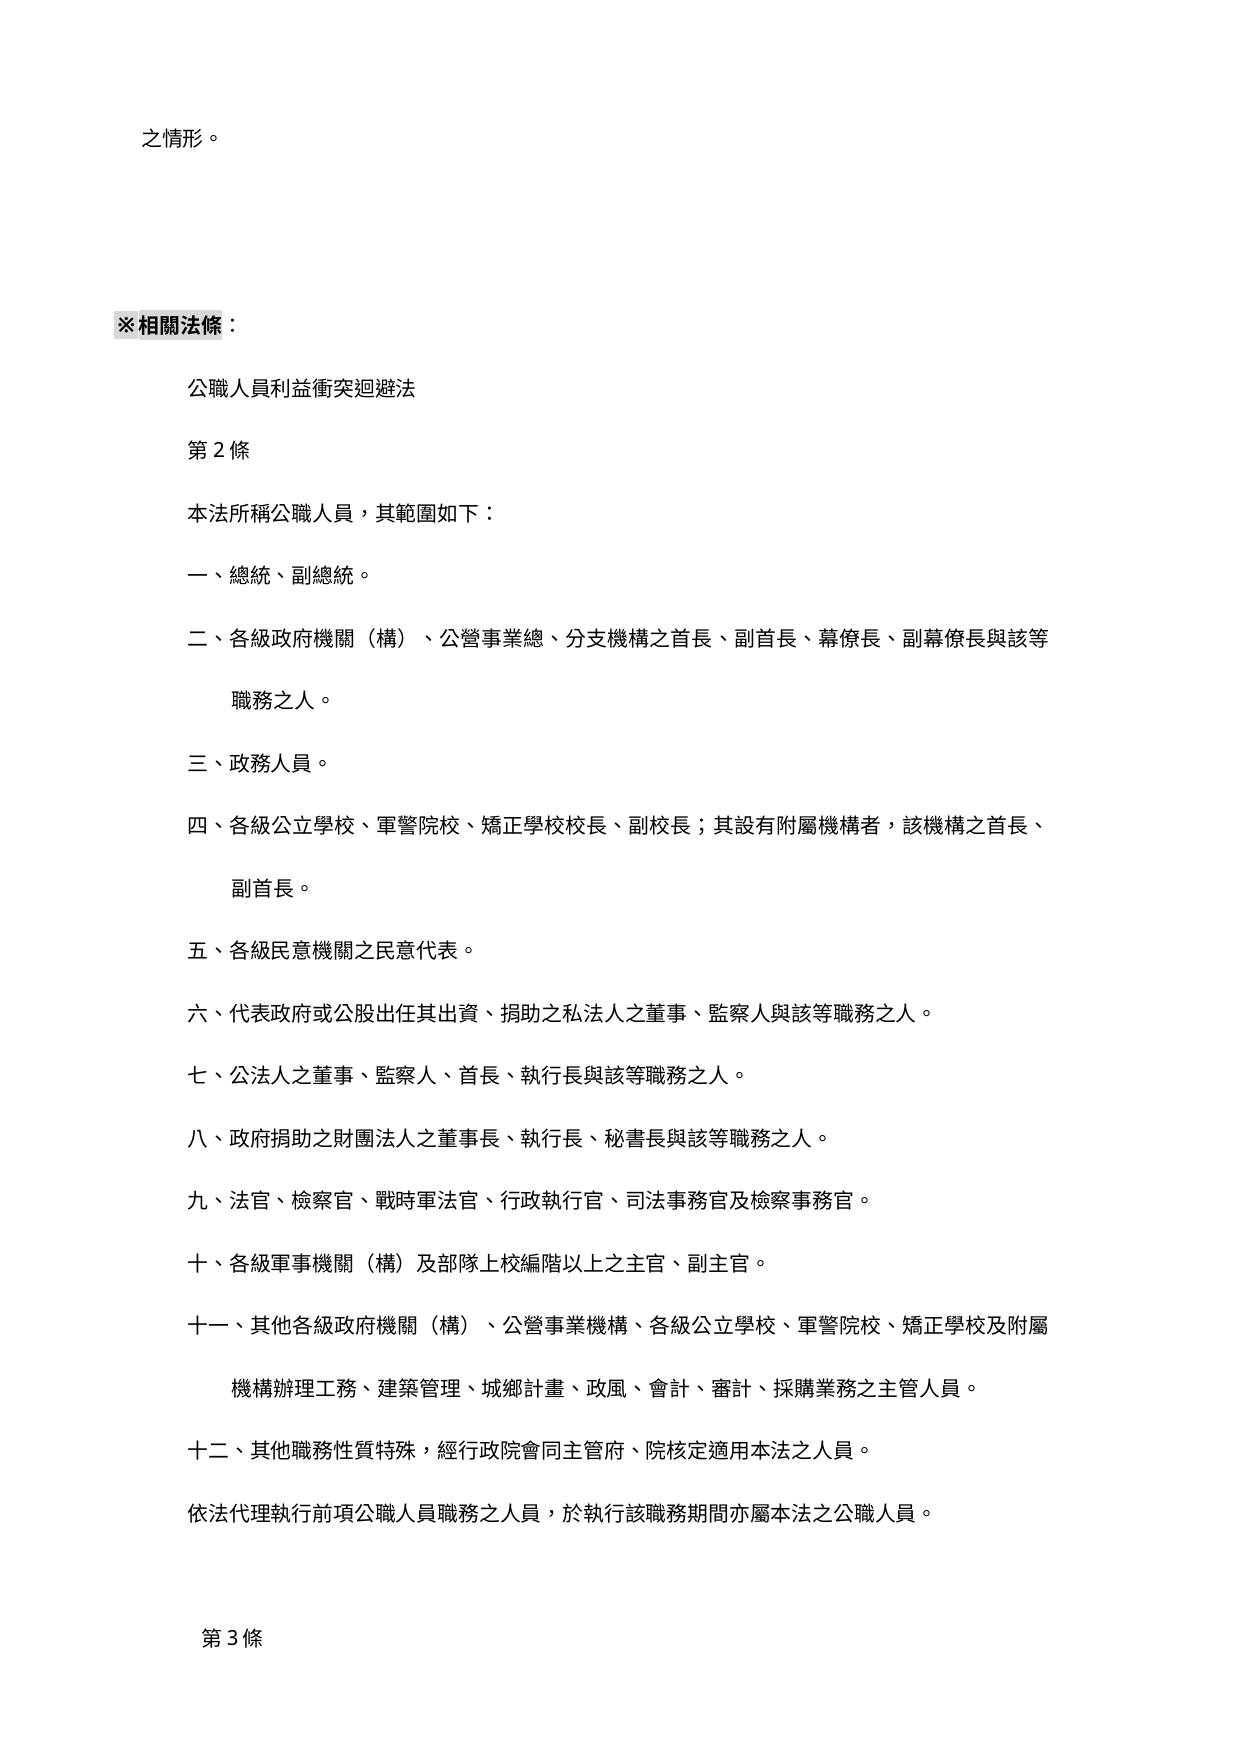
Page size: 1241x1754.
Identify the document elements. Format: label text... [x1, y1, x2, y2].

text 一、總統、副總統。 [187, 533, 1053, 596]
text 五、各級民意機關之民意代表。 [187, 908, 1053, 971]
text 公職人員利益衝突迴避法 [187, 346, 1053, 408]
text 七、公法人之董事、監察人、首長、執行長與該等職務之人。 [187, 1033, 1053, 1096]
text 十一、其他各級政府機關（構）、公營事業機構、各級公立學校、軍警院校、矯正學校及附屬機構辦理工務、建築管理、城鄉計畫、政風、會計、審計、採購業務之主管人員。 [187, 1283, 1053, 1408]
text 八、政府捐助之財團法人之董事長、執行長、秘書長與該等職務之人。 [187, 1096, 1053, 1158]
text 十二、其他職務性質特殊，經行政院會同主管府、院核定適用本法之人員。 [187, 1408, 1053, 1471]
text ※相關法條： [113, 283, 1147, 346]
text 第3條 [113, 1596, 1147, 1658]
text 第2條 [187, 408, 1053, 471]
text 本法所稱公職人員，其範圍如下： [187, 471, 1053, 533]
text 十、各級軍事機關（構）及部隊上校編階以上之主官、副主官。 [187, 1221, 1053, 1283]
text 二、各級政府機關（構）、公營事業總、分支機構之首長、副首長、幕僚長、副幕僚長與該等職務之人。 [187, 596, 1053, 721]
text 之情形。 [113, 96, 1147, 158]
text 四、各級公立學校、軍警院校、矯正學校校長、副校長；其設有附屬機構者，該機構之首長、副首長。 [187, 783, 1053, 908]
text 九、法官、檢察官、戰時軍法官、行政執行官、司法事務官及檢察事務官。 [187, 1158, 1053, 1221]
text 依法代理執行前項公職人員職務之人員，於執行該職務期間亦屬本法之公職人員。 [187, 1471, 1053, 1533]
text 三、政務人員。 [187, 721, 1053, 783]
text 六、代表政府或公股出任其出資、捐助之私法人之董事、監察人與該等職務之人。 [187, 971, 1053, 1033]
